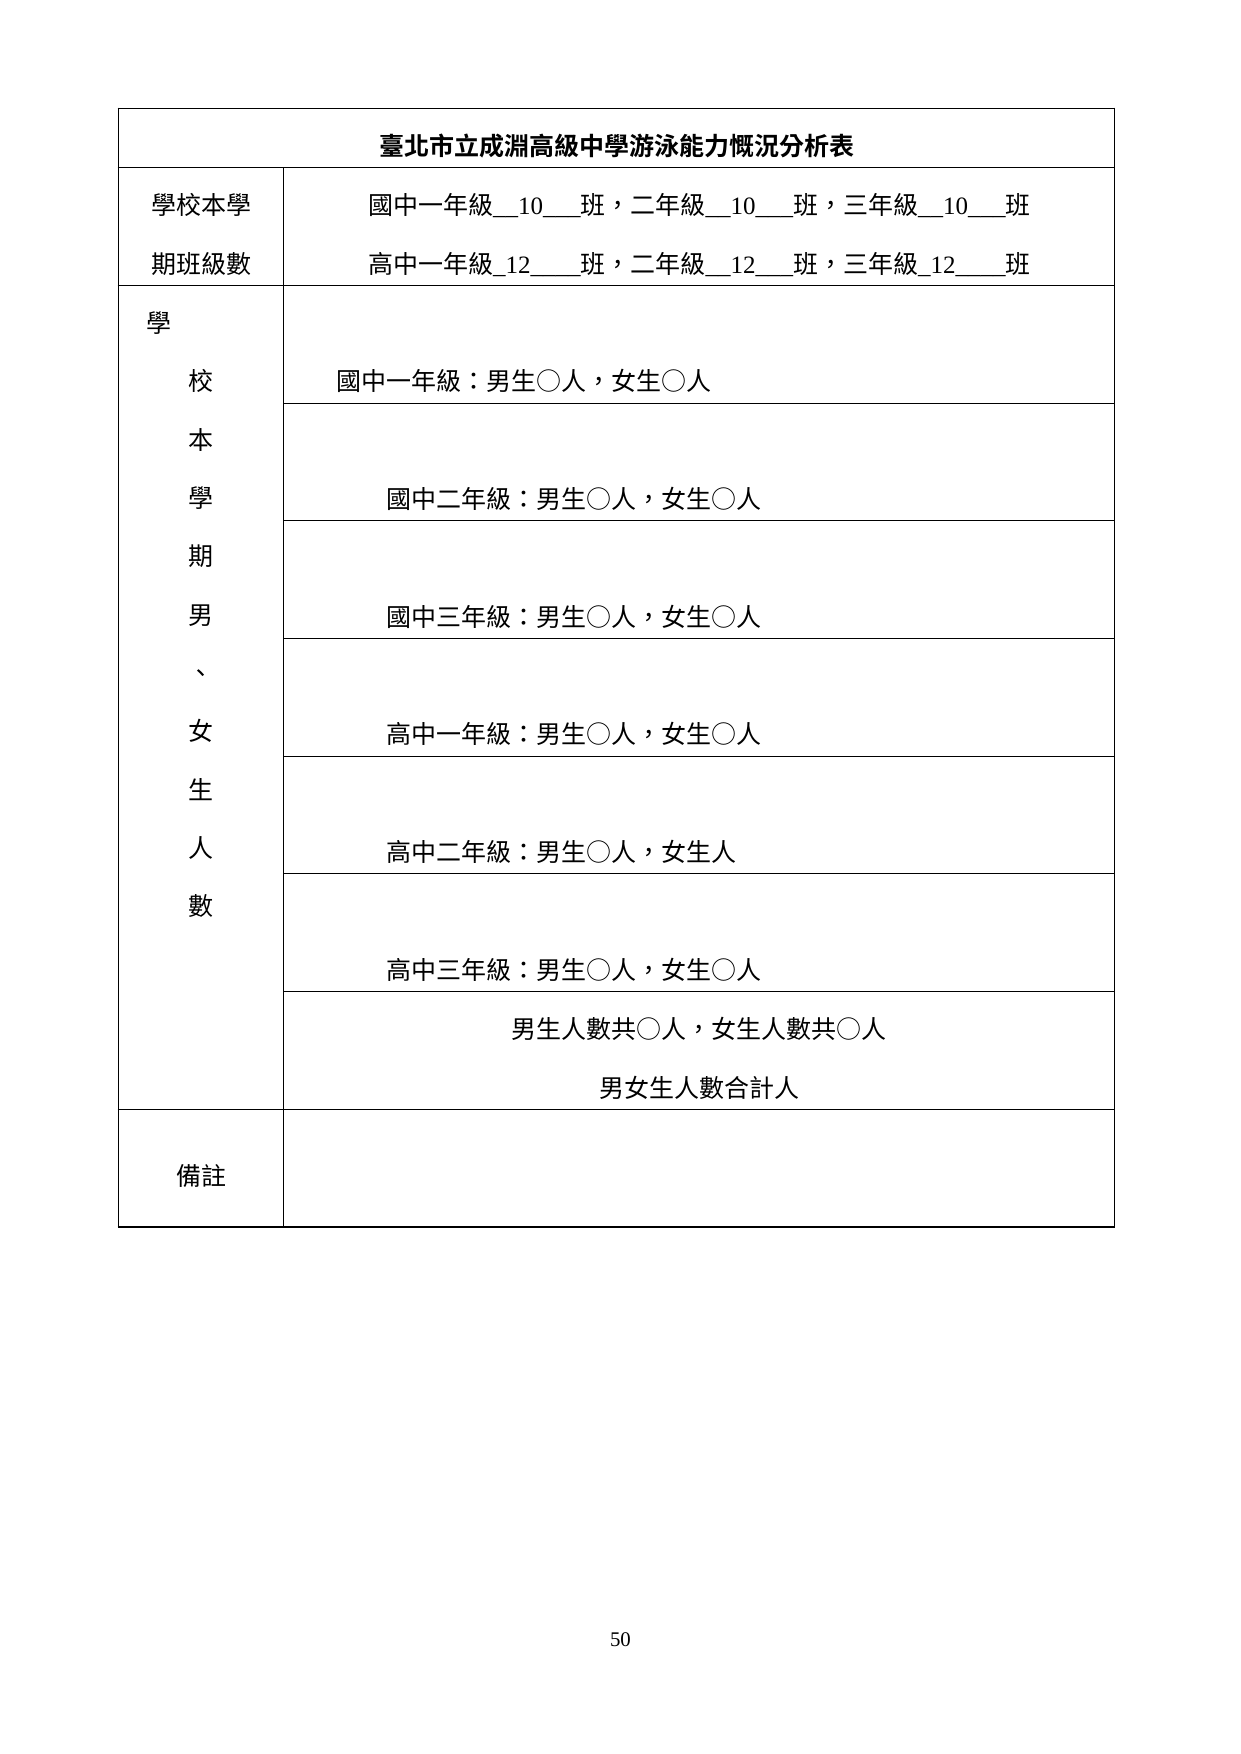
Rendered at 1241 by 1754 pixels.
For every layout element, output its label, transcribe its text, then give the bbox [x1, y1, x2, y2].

table_cell 學校本學 期班級數 [119, 168, 283, 285]
table_cell 備註 [119, 1110, 283, 1226]
table_cell 高中一年級：男生○人，女生○人 [284, 639, 1114, 756]
table_cell 學 校 本 學 期 男 、 女 生 人 數 [119, 286, 283, 1109]
table_cell [284, 1110, 1114, 1226]
table_cell 國中三年級：男生○人，女生○人 [284, 521, 1114, 638]
table_cell 高中二年級：男生○人，女生人 [284, 757, 1114, 873]
table_cell 男生人數共○人，女生人數共○人 男女生人數合計人 [284, 992, 1114, 1109]
table_header 臺北市立成淵高級中學游泳能力慨況分析表 [119, 109, 1114, 167]
table_cell 國中二年級：男生○人，女生○人 [284, 404, 1114, 520]
table_cell 國中一年級__10___班，二年級__10___班，三年級__10___班 高中一年級_12____班，二年級__12___班，三年級_12____班 [284, 168, 1114, 285]
table_cell 國中一年級：男生○人，女生○人 [284, 286, 1114, 402]
table_cell 高中三年級：男生○人，女生○人 [284, 874, 1114, 991]
